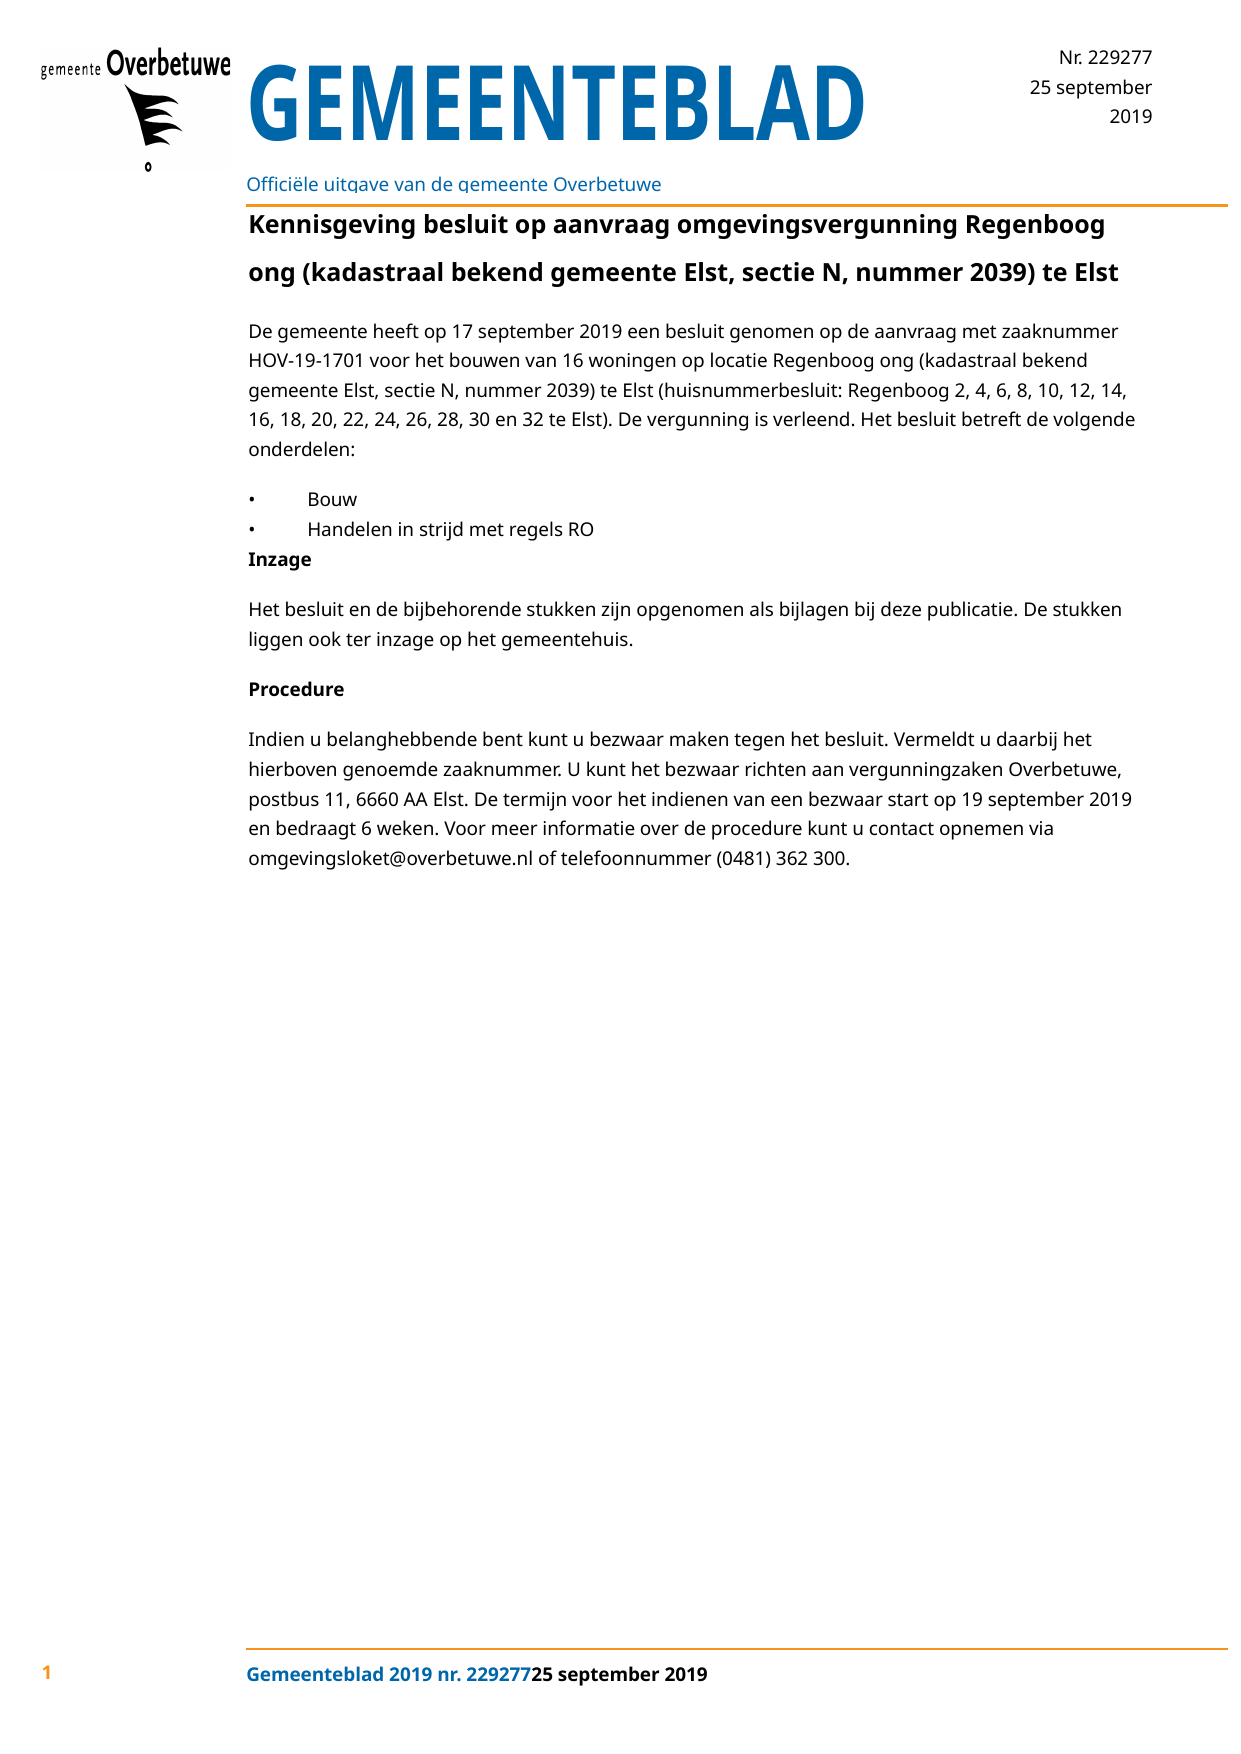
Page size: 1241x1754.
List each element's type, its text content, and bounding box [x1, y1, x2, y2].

list Handelen in strijd met regels RO [248, 516, 1152, 542]
text Procedure [248, 676, 1152, 702]
text De gemeente heeft op 17 september 2019 een besluit genomen op de aanvraag met zaaknummer HOV-19-1701 voor het bouwen van 16 woningen op locatie Regenboog ong (kadastraal bekend gemeente Elst, sectie N, nummer 2039) te Elst (huisnummerbesluit: Regenboog 2, 4, 6, 8, 10, 12, 14, 16, 18, 20, 22, 24, 26, 28, 30 en 32 te Elst). De vergunning is verleend. Het besluit betreft de volgende onderdelen: [248, 318, 1152, 462]
text Inzage [248, 546, 1152, 572]
text Indien u belanghebbende bent kunt u bezwaar maken tegen het besluit. Vermeldt u daarbij het hierboven genoemde zaaknummer. U kunt het bezwaar richten aan vergunningzaken Overbetuwe, postbus 11, 6660 AA Elst. De termijn voor het indienen van een bezwaar start op 19 september 2019 en bedraagt 6 weken. Voor meer informatie over de procedure kunt u contact opnemen via omgevingsloket@overbetuwe.nl of telefoonnummer (0481) 362 300. [248, 727, 1152, 871]
text Kennisgeving besluit op aanvraag omgevingsvergunning Regenboog ong (kadastraal bekend gemeente Elst, sectie N, nummer 2039) te Elst [248, 207, 1152, 288]
text Het besluit en de bijbehorende stukken zijn opgenomen als bijlagen bij deze publicatie. De stukken liggen ook ter inzage op het gemeentehuis. [248, 596, 1152, 652]
list Bouw [248, 487, 1152, 512]
picture [41, 47, 231, 172]
